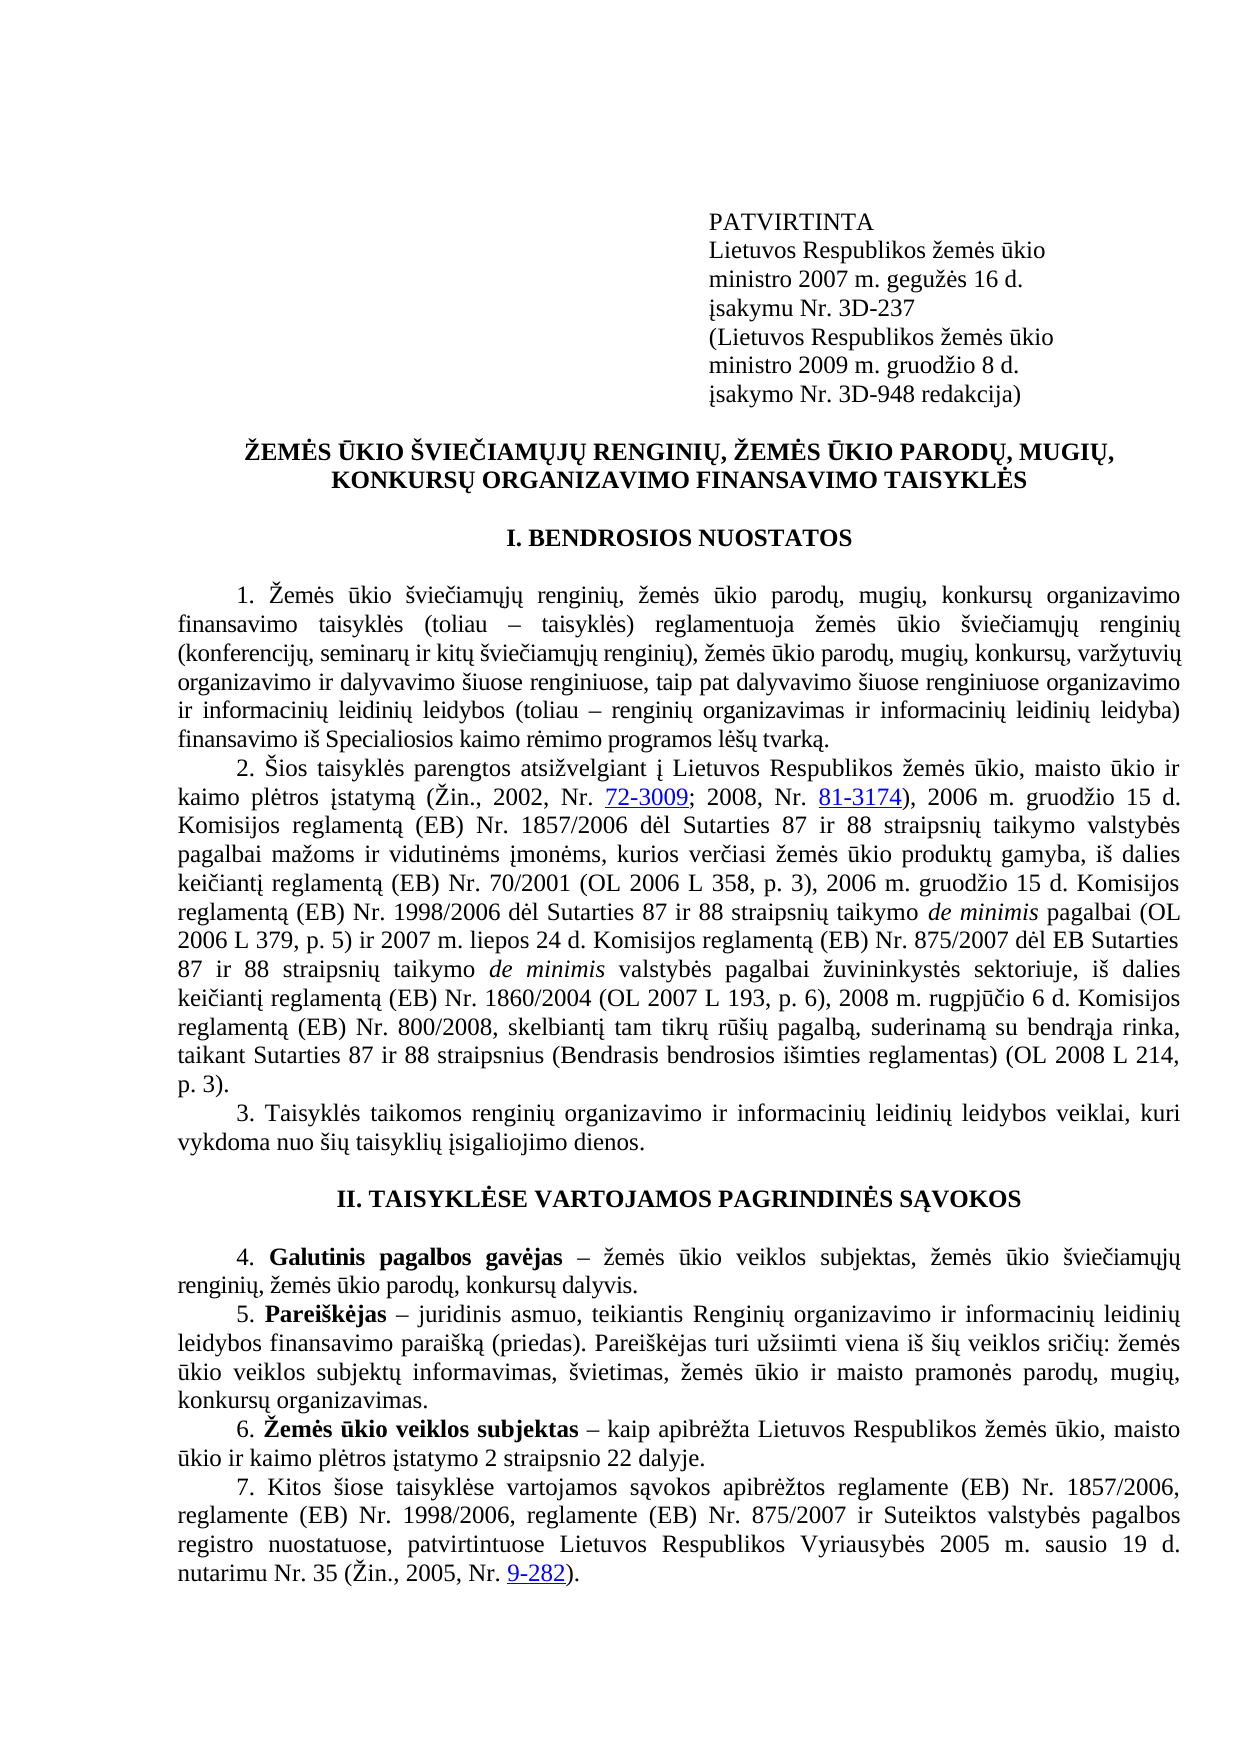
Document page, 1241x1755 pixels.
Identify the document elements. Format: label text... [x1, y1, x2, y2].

text ministro 2009 m. gruodžio 8 d. [177, 350, 1181, 379]
text II. TAISYKLĖSE VARTOJAMOS PAGRINDINĖS SĄVOKOS [177, 1184, 1181, 1213]
text 3. Taisyklės taikomos renginių organizavimo ir informacinių leidinių leidybos veiklai, kuri vykdoma nuo šių taisyklių įsigaliojimo dienos. [177, 1098, 1181, 1155]
text Lietuvos Respublikos žemės ūkio [177, 235, 1181, 264]
text žemės ūkio ŠVIEČIAMŲJŲ RENGINIŲ, ŽEMĖS ŪKIO PARODŲ, MUGIŲ, KONKURSŲ organizavimo FINANSAVIMO TAISYKLĖS [177, 437, 1181, 494]
text ministro 2007 m. gegužės 16 d. [177, 264, 1181, 293]
text įsakymu Nr. 3D-237 [177, 293, 1181, 322]
text (Lietuvos Respublikos žemės ūkio [177, 322, 1181, 350]
text 4. Galutinis pagalbos gavėjas – žemės ūkio veiklos subjektas, žemės ūkio šviečiamųjų renginių, žemės ūkio parodų, konkursų dalyvis. [177, 1242, 1181, 1299]
text 1. Žemės ūkio šviečiamųjų renginių, žemės ūkio parodų, mugių, konkursų organizavimo finansavimo taisyklės (toliau – taisyklės) reglamentuoja žemės ūkio šviečiamųjų renginių (konferencijų, seminarų ir kitų šviečiamųjų renginių), žemės ūkio parodų, mugių, konkursų, varžytuvių organizavimo ir dalyvavimo šiuose renginiuose, taip pat dalyvavimo šiuose renginiuose organizavimo ir informacinių leidinių leidybos (toliau – renginių organizavimas ir informacinių leidinių leidyba) finansavimo iš Specialiosios kaimo rėmimo programos lėšų tvarką. [177, 580, 1181, 753]
text 6. Žemės ūkio veiklos subjektas – kaip apibrėžta Lietuvos Respublikos žemės ūkio, maisto ūkio ir kaimo plėtros įstatymo 2 straipsnio 22 dalyje. [177, 1414, 1181, 1472]
text įsakymo Nr. 3D-948 redakcija) [177, 379, 1181, 408]
text PATVIRTINTA [177, 207, 1181, 235]
text I. BENDROSIOS NUOSTATOS [177, 523, 1181, 552]
text 7. Kitos šiose taisyklėse vartojamos sąvokos apibrėžtos reglamente (EB) Nr. 1857/2006, reglamente (EB) Nr. 1998/2006, reglamente (EB) Nr. 875/2007 ir Suteiktos valstybės pagalbos registro nuostatuose, patvirtintuose Lietuvos Respublikos Vyriausybės 2005 m. sausio 19 d. nutarimu Nr. 35 (Žin., 2005, Nr. 9-282). [177, 1472, 1181, 1587]
text 2. Šios taisyklės parengtos atsižvelgiant į Lietuvos Respublikos žemės ūkio, maisto ūkio ir kaimo plėtros įstatymą (Žin., 2002, Nr. 72-3009; 2008, Nr. 81-3174), 2006 m. gruodžio 15 d. Komisijos reglamentą (EB) Nr. 1857/2006 dėl Sutarties 87 ir 88 straipsnių taikymo valstybės pagalbai mažoms ir vidutinėms įmonėms, kurios verčiasi žemės ūkio produktų gamyba, iš dalies keičiantį reglamentą (EB) Nr. 70/2001 (OL 2006 L 358, p. 3), 2006 m. gruodžio 15 d. Komisijos reglamentą (EB) Nr. 1998/2006 dėl Sutarties 87 ir 88 straipsnių taikymo de minimis pagalbai (OL 2006 L 379, p. 5) ir 2007 m. liepos 24 d. Komisijos reglamentą (EB) Nr. 875/2007 dėl EB Sutarties 87 ir 88 straipsnių taikymo de minimis valstybės pagalbai žuvininkystės sektoriuje, iš dalies keičiantį reglamentą (EB) Nr. 1860/2004 (OL 2007 L 193, p. 6), 2008 m. rugpjūčio 6 d. Komisijos reglamentą (EB) Nr. 800/2008, skelbiantį tam tikrų rūšių pagalbą, suderinamą su bendrąja rinka, taikant Sutarties 87 ir 88 straipsnius (Bendrasis bendrosios išimties reglamentas) (OL 2008 L 214, p. 3). [177, 753, 1181, 1098]
text 5. Pareiškėjas – juridinis asmuo, teikiantis Renginių organizavimo ir informacinių leidinių leidybos finansavimo paraišką (priedas). Pareiškėjas turi užsiimti viena iš šių veiklos sričių: žemės ūkio veiklos subjektų informavimas, švietimas, žemės ūkio ir maisto pramonės parodų, mugių, konkursų organizavimas. [177, 1299, 1181, 1414]
